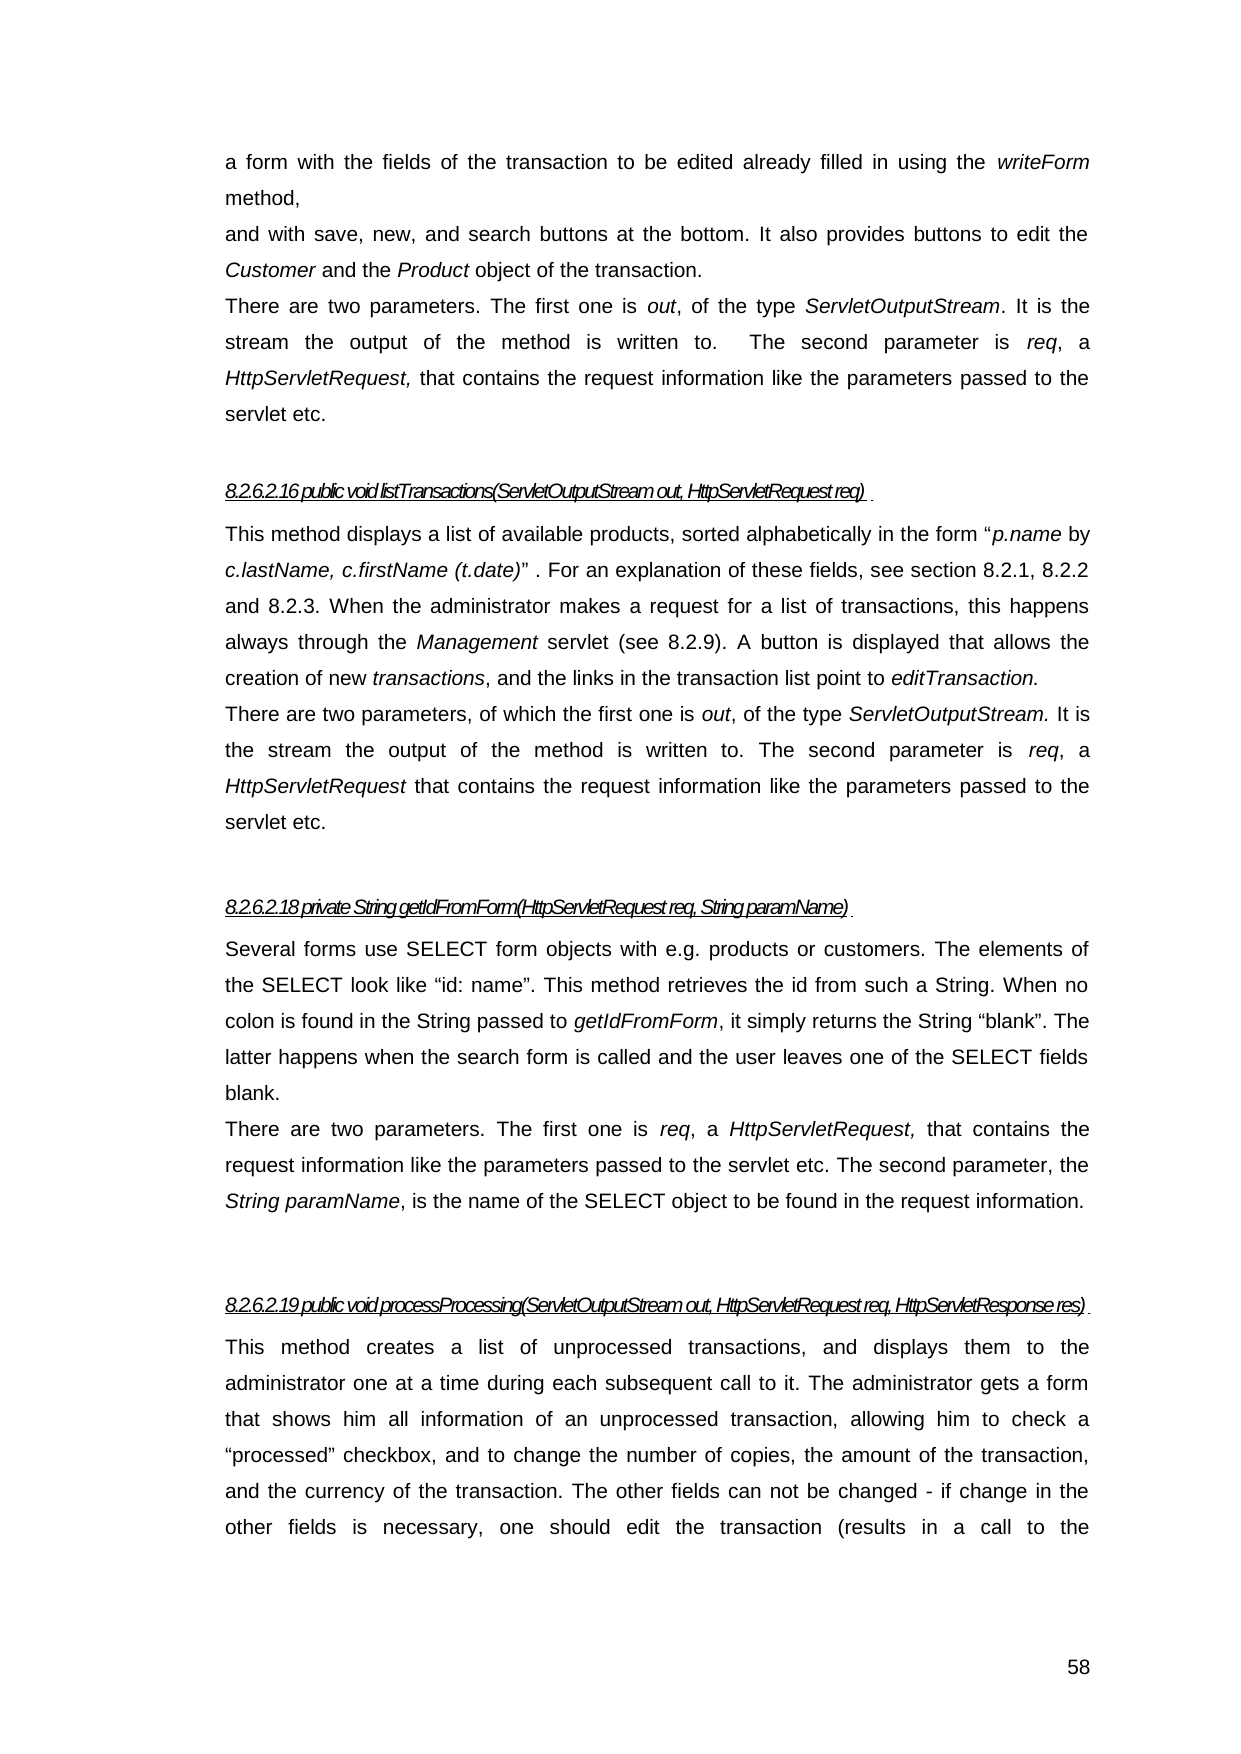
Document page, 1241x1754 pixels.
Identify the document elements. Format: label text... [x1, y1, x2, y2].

subtitle 8.2.6.2.18 private String getIdFromForm(HttpServletRequest req, String paramName) [225, 894, 1090, 919]
text This method displays a list of available products, sorted alphabetically in the form “p.name by c.lastName, c.firstName (t.date)” . For an explanation of these fields, see section 8.2.1, 8.2.2 and 8.2.3. When the administrator makes a request for a list of transactions, this happens always through the Management servlet (see 8.2.9). A button is displayed that allows the creation of new transactions, and the links in the transaction list point to editTransaction. [225, 522, 1090, 690]
text a form with the fields of the transaction to be edited already filled in using the writeForm method, [225, 150, 1090, 210]
text This method creates a list of unprocessed transactions, and displays them to the administrator one at a time during each subsequent call to it. The administrator gets a form that shows him all information of an unprocessed transaction, allowing him to check a “processed” checkbox, and to change the number of copies, the amount of the transaction, and the currency of the transaction. The other fields can not be changed - if change in the other fields is necessary, one should edit the transaction (results in a call to the [225, 1335, 1090, 1539]
text There are two parameters. The first one is out, of the type ServletOutputStream. It is the stream the output of the method is written to. The second parameter is req, a HttpServletRequest, that contains the request information like the parameters passed to the servlet etc. [225, 294, 1090, 426]
text and with save, new, and search buttons at the bottom. It also provides buttons to edit the Customer and the Product object of the transaction. [225, 222, 1090, 282]
subtitle 8.2.6.2.16 public void listTransactions(ServletOutputStream out, HttpServletRequest req) [225, 479, 1090, 503]
text There are two parameters, of which the first one is out, of the type ServletOutputStream. It is the stream the output of the method is written to. The second parameter is req, a HttpServletRequest that contains the request information like the parameters passed to the servlet etc. [225, 702, 1090, 834]
text Several forms use SELECT form objects with e.g. products or customers. The elements of the SELECT look like “id: name”. This method retrieves the id from such a String. When no colon is found in the String passed to getIdFromForm, it simply returns the String “blank”. The latter happens when the search form is called and the user leaves one of the SELECT fields blank. [225, 937, 1090, 1105]
text There are two parameters. The first one is req, a HttpServletRequest, that contains the request information like the parameters passed to the servlet etc. The second parameter, the String paramName, is the name of the SELECT object to be found in the request information. [225, 1117, 1090, 1213]
subtitle 8.2.6.2.19 public void processProcessing(ServletOutputStream out, HttpServletRequest req, HttpServletResponse res) [225, 1292, 1090, 1317]
